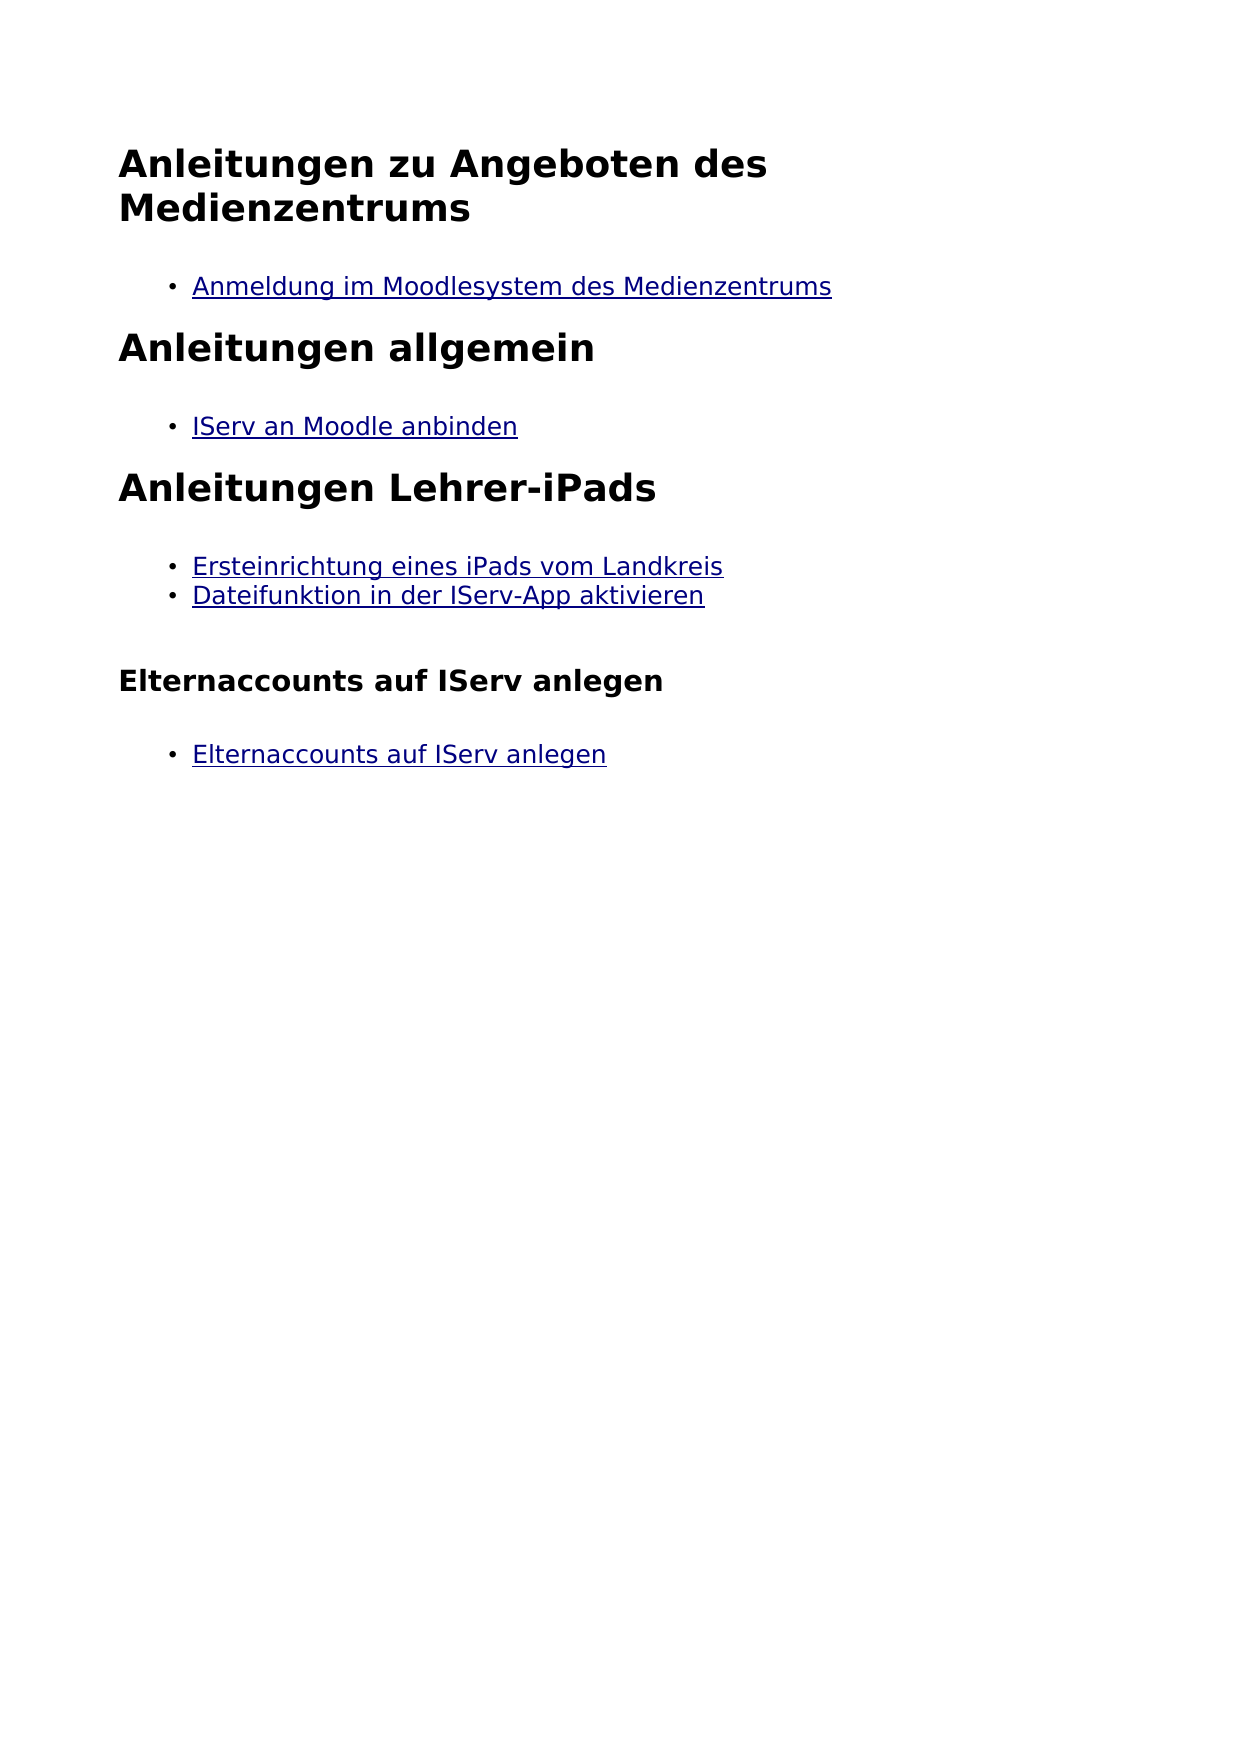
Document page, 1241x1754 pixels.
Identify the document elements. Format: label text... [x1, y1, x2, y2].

list Elternaccounts auf IServ anlegen [177, 741, 1122, 770]
list Anmeldung im Moodlesystem des Medienzentrums [177, 272, 1122, 302]
list Dateifunktion in der IServ-App aktivieren [177, 581, 1122, 610]
subtitle Anleitungen allgemein [118, 327, 1122, 370]
subtitle Anleitungen Lehrer-iPads [118, 466, 1122, 510]
subtitle Elternaccounts auf IServ anlegen [118, 665, 1122, 699]
list IServ an Moodle anbinden [177, 412, 1122, 441]
list Ersteinrichtung eines iPads vom Landkreis [177, 552, 1122, 581]
subtitle Anleitungen zu Angeboten des Medienzentrums [118, 143, 1122, 230]
